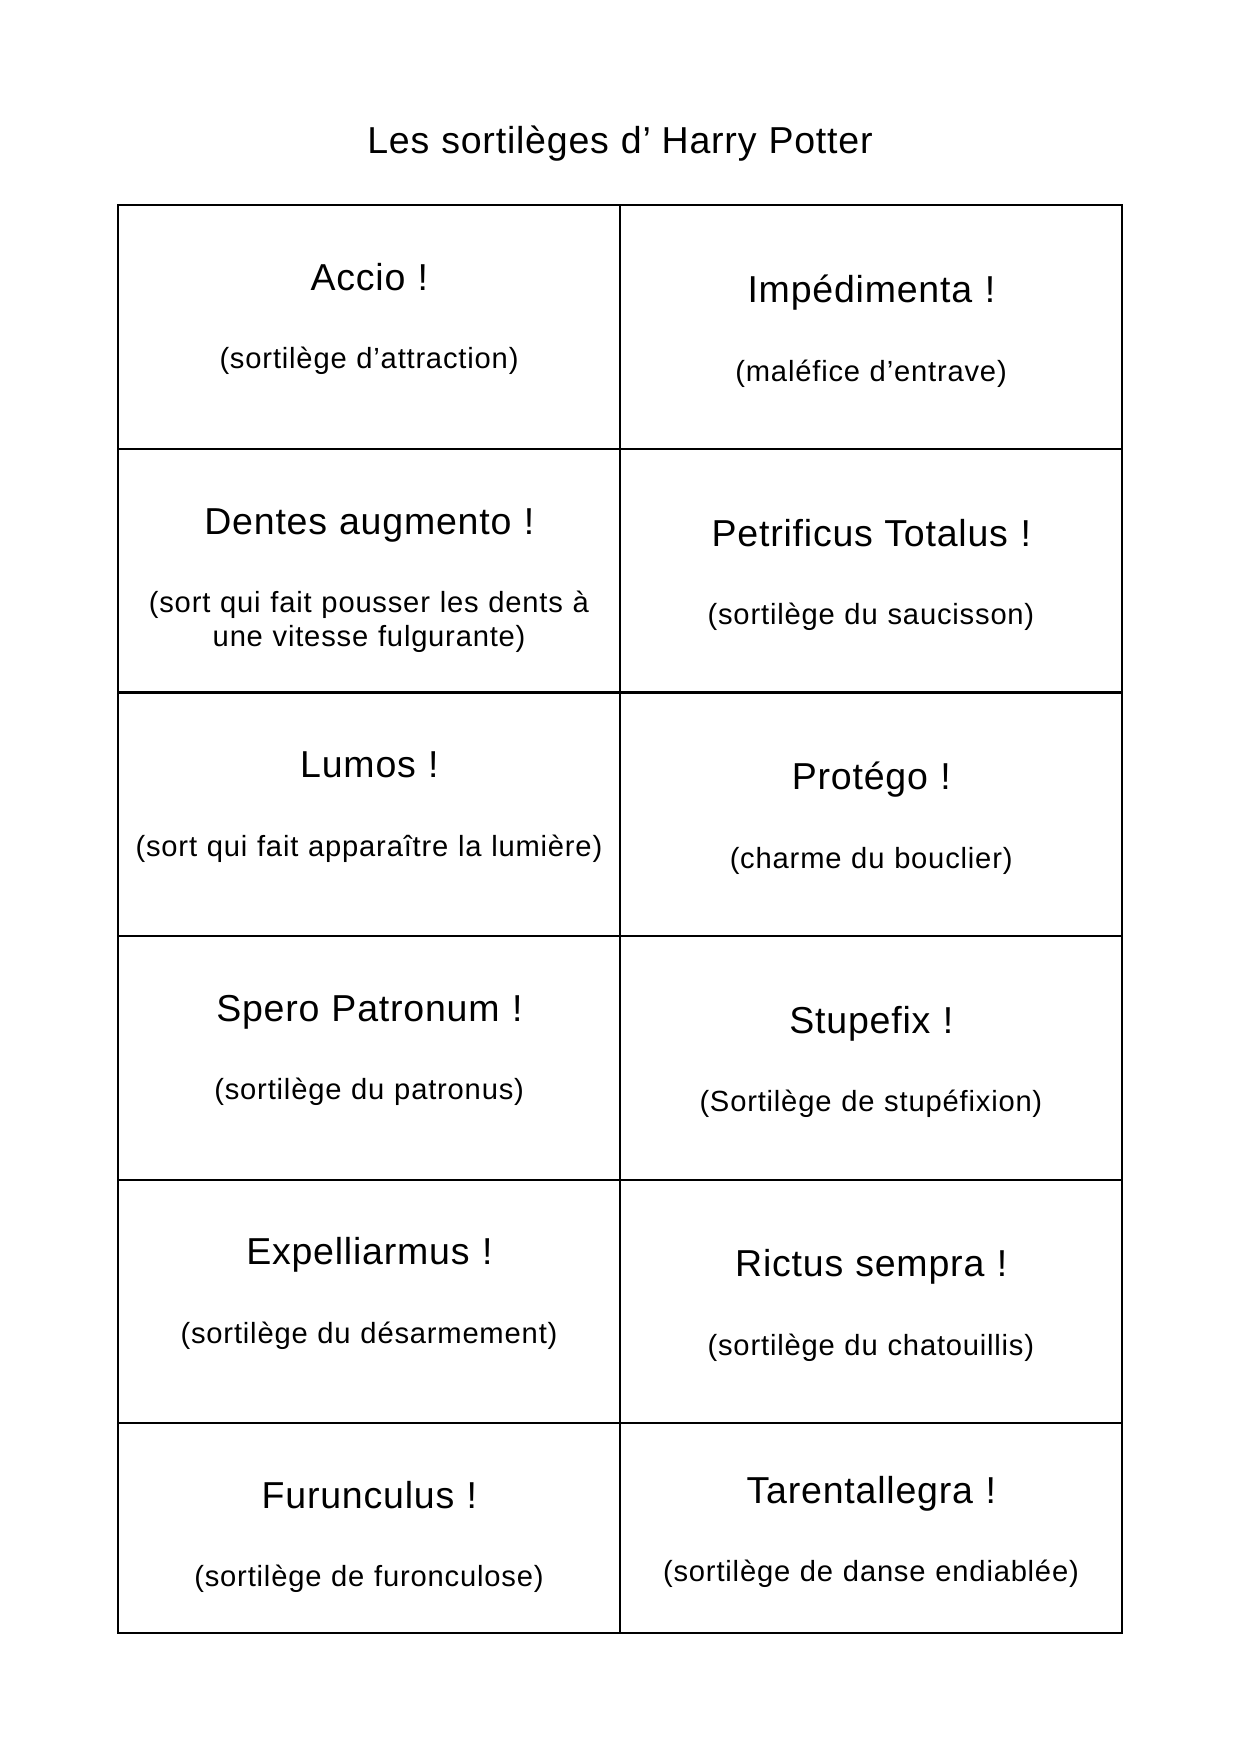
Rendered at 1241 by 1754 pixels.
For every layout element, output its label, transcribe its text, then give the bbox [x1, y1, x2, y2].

table_cell Rictus sempra ! (sortilège du chatouillis) [621, 1181, 1121, 1422]
table_cell Petrificus Totalus ! (sortilège du saucisson) [621, 450, 1121, 691]
table_header Accio ! (sortilège d’attraction) [119, 206, 619, 448]
text Les sortilèges d’ Harry Potter [118, 118, 1122, 161]
table_header Impédimenta ! (maléfice d’entrave) [621, 206, 1121, 448]
table_cell Tarentallegra ! (sortilège de danse endiablée) [621, 1424, 1121, 1632]
table_cell Stupefix ! (Sortilège de stupéfixion) [621, 937, 1121, 1178]
table_cell Expelliarmus ! (sortilège du désarmement) [119, 1181, 619, 1422]
table_cell Furunculus ! (sortilège de furonculose) [119, 1424, 619, 1632]
table_cell Lumos ! (sort qui fait apparaître la lumière) [119, 694, 619, 935]
table_cell Spero Patronum ! (sortilège du patronus) [119, 937, 619, 1178]
table_cell Protégo ! (charme du bouclier) [621, 694, 1121, 935]
table_cell Dentes augmento ! (sort qui fait pousser les dents à une vitesse fulgurante) [119, 450, 619, 691]
